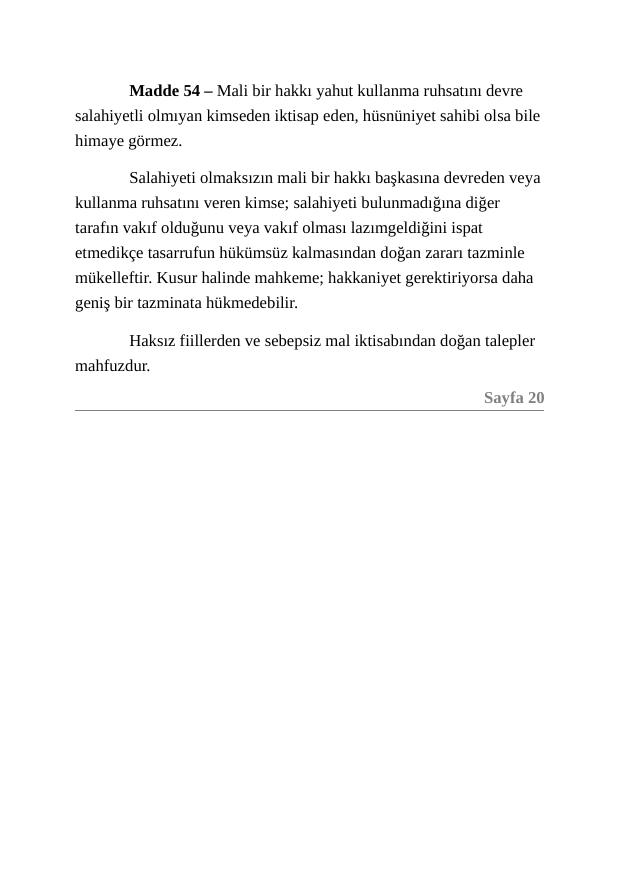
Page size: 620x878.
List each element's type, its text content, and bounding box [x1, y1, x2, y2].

text Madde 54 – Mali bir hakkı yahut kullanma ruhsatını devre salahiyetli olmıyan kimseden iktisap eden, hüsnüniyet sahibi olsa bile himaye görmez. [75, 75, 544, 150]
text Haksız fiillerden ve sebepsiz mal iktisabından doğan talepler mahfuzdur. [75, 325, 544, 375]
text Sayfa 20 [75, 387, 544, 410]
text Salahiyeti olmaksızın mali bir hakkı başkasına devreden veya kullanma ruhsatını veren kimse; salahiyeti bulunmadığına diğer tarafın vakıf olduğunu veya vakıf olması lazımgeldiğini ispat etmedikçe tasarrufun hükümsüz kalmasından doğan zararı tazminle mükelleftir. Kusur halinde mahkeme; hakkaniyet gerektiriyorsa daha geniş bir tazminata hükmedebilir. [75, 162, 544, 312]
